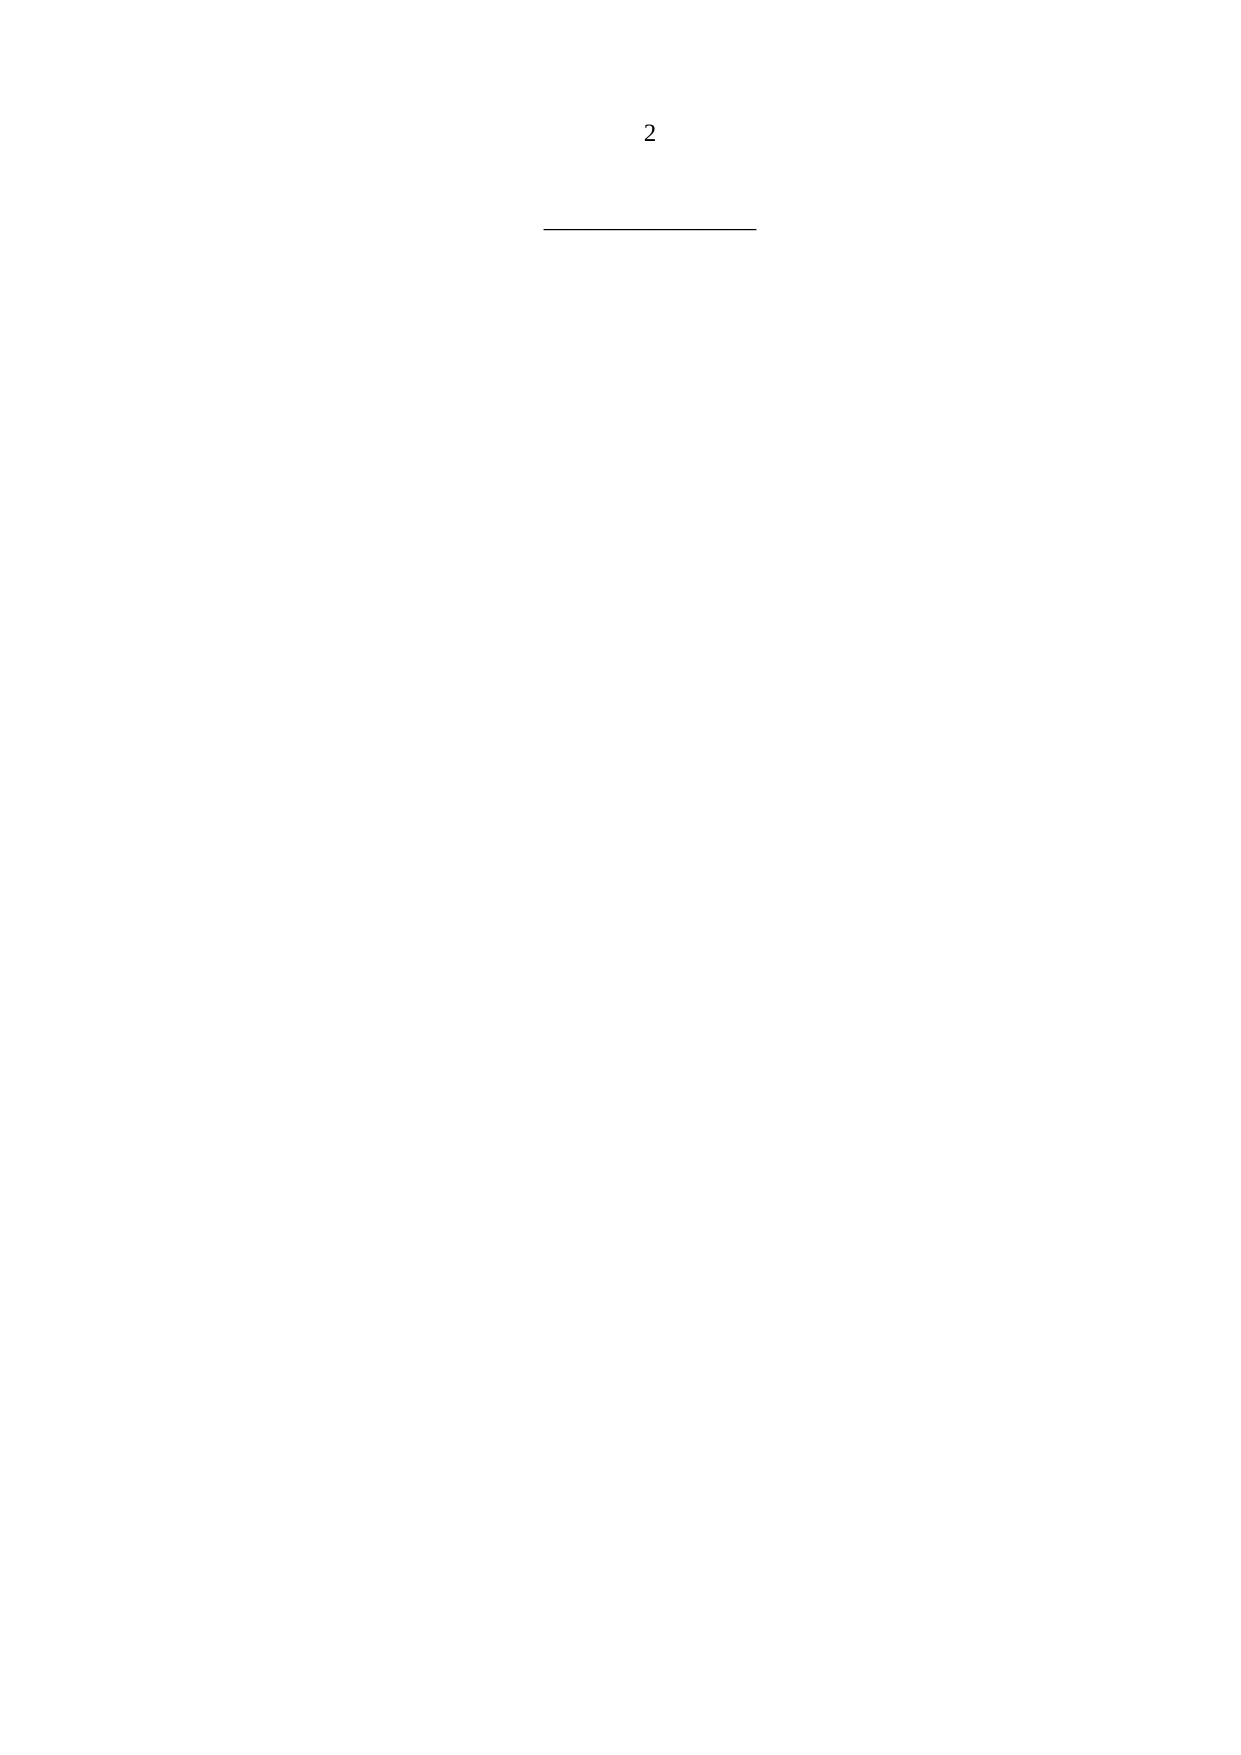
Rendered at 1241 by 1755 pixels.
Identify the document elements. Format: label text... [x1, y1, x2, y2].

text _________________ [177, 204, 1122, 233]
